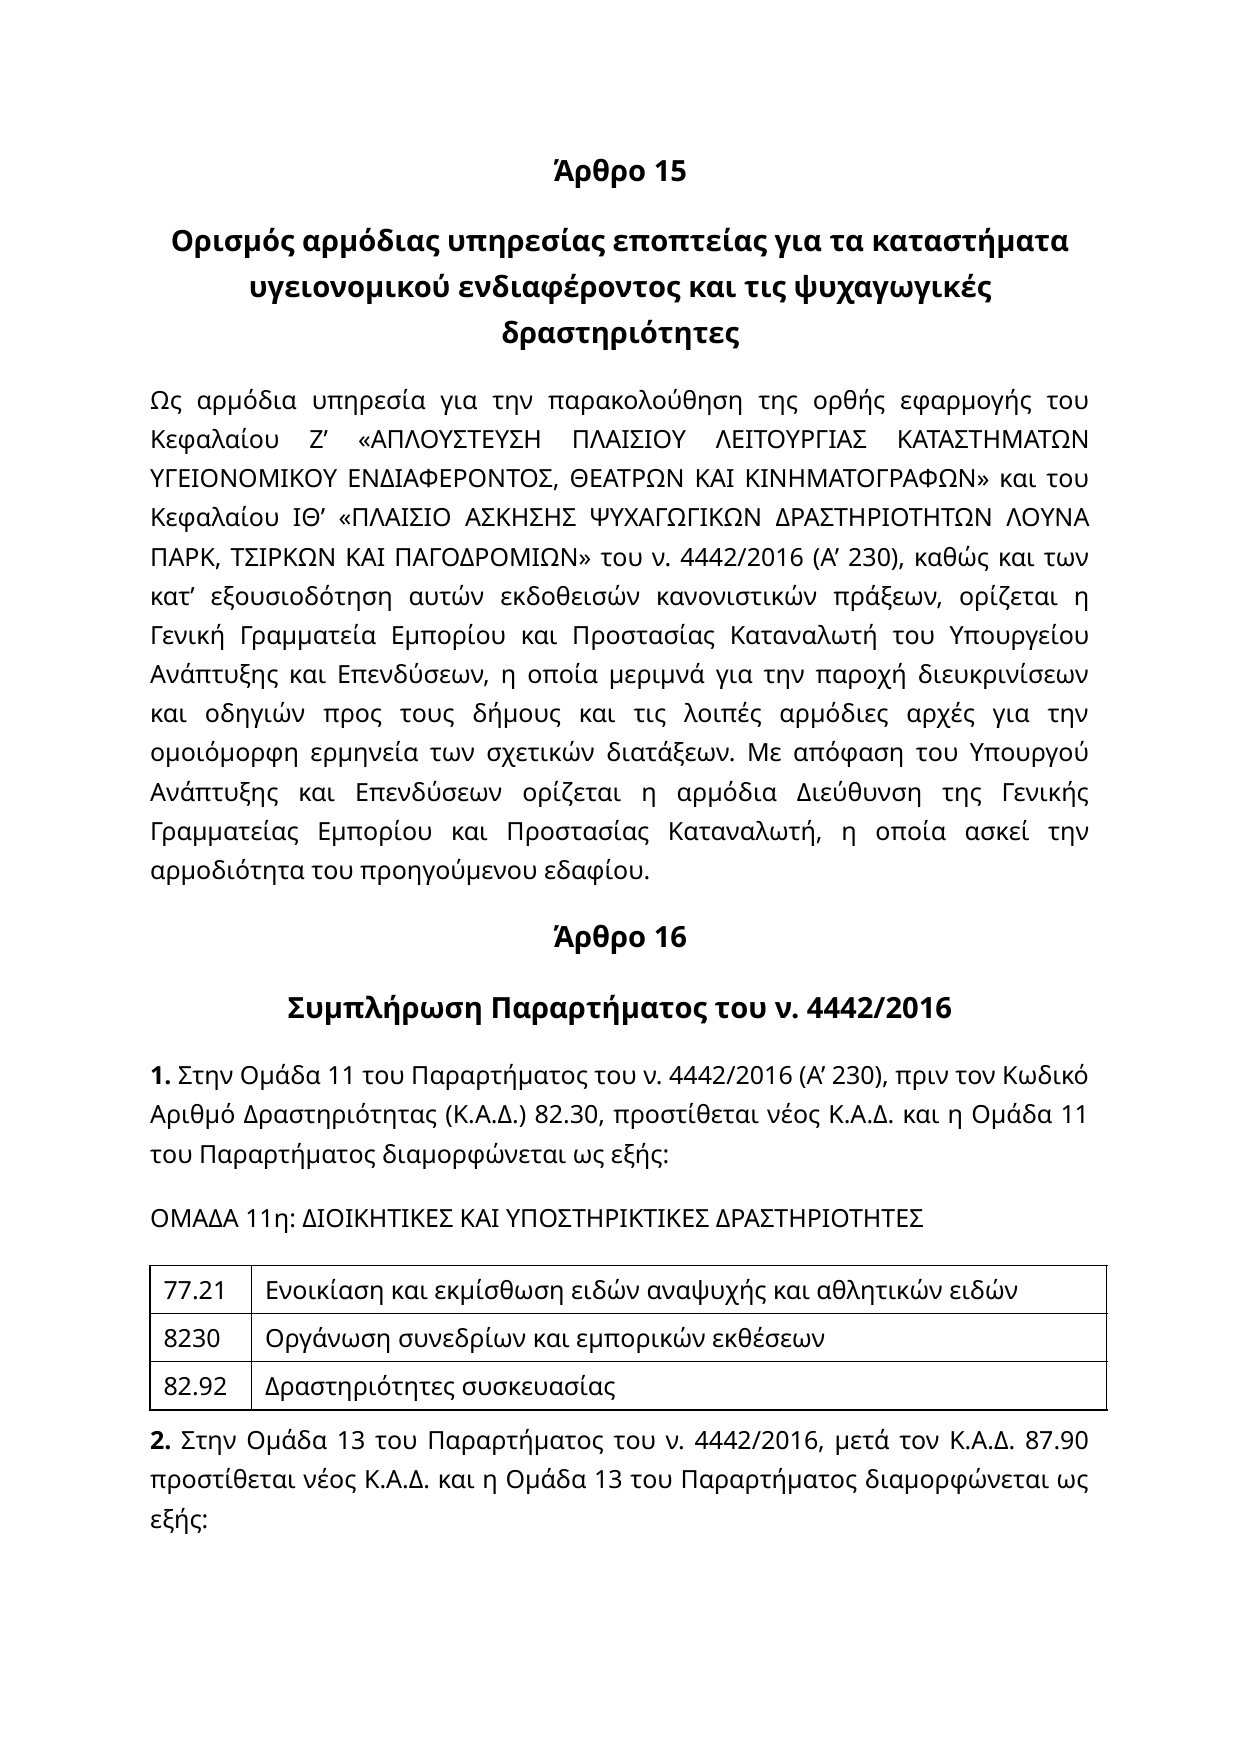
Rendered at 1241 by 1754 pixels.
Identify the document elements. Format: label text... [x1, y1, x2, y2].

table_header Ενοικίαση και εκμίσθωση ειδών αναψυχής και αθλητικών ειδών [252, 1266, 1106, 1313]
table_header 77.21 [151, 1266, 251, 1313]
subtitle Άρθρο 15 [150, 150, 1090, 190]
table_cell Δραστηριότητες συσκευασίας [252, 1362, 1106, 1409]
text ΟΜΑΔΑ 11η: ΔΙΟΙΚΗΤΙΚΕΣ ΚΑΙ ΥΠΟΣΤΗΡΙΚΤΙΚΕΣ ΔΡΑΣΤΗΡΙΟΤΗΤΕΣ [150, 1200, 1090, 1234]
subtitle Άρθρο 16 [150, 917, 1090, 956]
table_cell 82.92 [151, 1362, 251, 1409]
subtitle Ορισμός αρμόδιας υπηρεσίας εποπτείας για τα καταστήματα υγειονομικού ενδιαφέροντος και τις ψυχαγωγικές δραστηριότητες [150, 221, 1090, 352]
text 1. Στην Ομάδα 11 του Παραρτήματος του ν. 4442/2016 (Α’ 230), πριν τον Κωδικό Αριθμό Δραστηριότητας (Κ.Α.Δ.) 82.30, προστίθεται νέος Κ.Α.Δ. και η Ομάδα 11 του Παραρτήματος διαμορφώνεται ως εξής: [150, 1058, 1090, 1170]
table_cell 8230 [151, 1314, 251, 1361]
table_cell Οργάνωση συνεδρίων και εμπορικών εκθέσεων [252, 1314, 1106, 1361]
text 2. Στην Ομάδα 13 του Παραρτήματος του ν. 4442/2016, μετά τον Κ.Α.Δ. 87.90 προστίθεται νέος Κ.Α.Δ. και η Ομάδα 13 του Παραρτήματος διαμορφώνεται ως εξής: [150, 1423, 1090, 1535]
subtitle Συμπλήρωση Παραρτήματος του ν. 4442/2016 [150, 987, 1090, 1027]
text Ως αρμόδια υπηρεσία για την παρακολούθηση της ορθής εφαρμογής του Κεφαλαίου Ζ’ «ΑΠΛΟΥΣΤΕΥΣΗ ΠΛΑΙΣΙΟΥ ΛΕΙΤΟΥΡΓΙΑΣ ΚΑΤΑΣΤΗΜΑΤΩΝ ΥΓΕΙΟΝΟΜΙΚΟΥ ΕΝΔΙΑΦΕΡΟΝΤΟΣ, ΘΕΑΤΡΩΝ ΚΑΙ ΚΙΝΗΜΑΤΟΓΡΑΦΩΝ» και του Κεφαλαίου ΙΘ’ «ΠΛΑΙΣΙΟ ΑΣΚΗΣΗΣ ΨΥΧΑΓΩΓΙΚΩΝ ΔΡΑΣΤΗΡΙΟΤΗΤΩΝ ΛΟΥΝΑ ΠΑΡΚ, ΤΣΙΡΚΩΝ ΚΑΙ ΠΑΓΟΔΡΟΜΙΩΝ» του ν. 4442/2016 (Α’ 230), καθώς και των κατ’ εξουσιοδότηση αυτών εκδοθεισών κανονιστικών πράξεων, ορίζεται η Γενική Γραμματεία Εμπορίου και Προστασίας Καταναλωτή του Υπουργείου Ανάπτυξης και Επενδύσεων, η οποία μεριμνά για την παροχή διευκρινίσεων και οδηγιών προς τους δήμους και τις λοιπές αρμόδιες αρχές για την ομοιόμορφη ερμηνεία των σχετικών διατάξεων. Με απόφαση του Υπουργού Ανάπτυξης και Επενδύσεων ορίζεται η αρμόδια Διεύθυνση της Γενικής Γραμματείας Εμπορίου και Προστασίας Καταναλωτή, η οποία ασκεί την αρμοδιότητα του προηγούμενου εδαφίου. [150, 382, 1090, 887]
